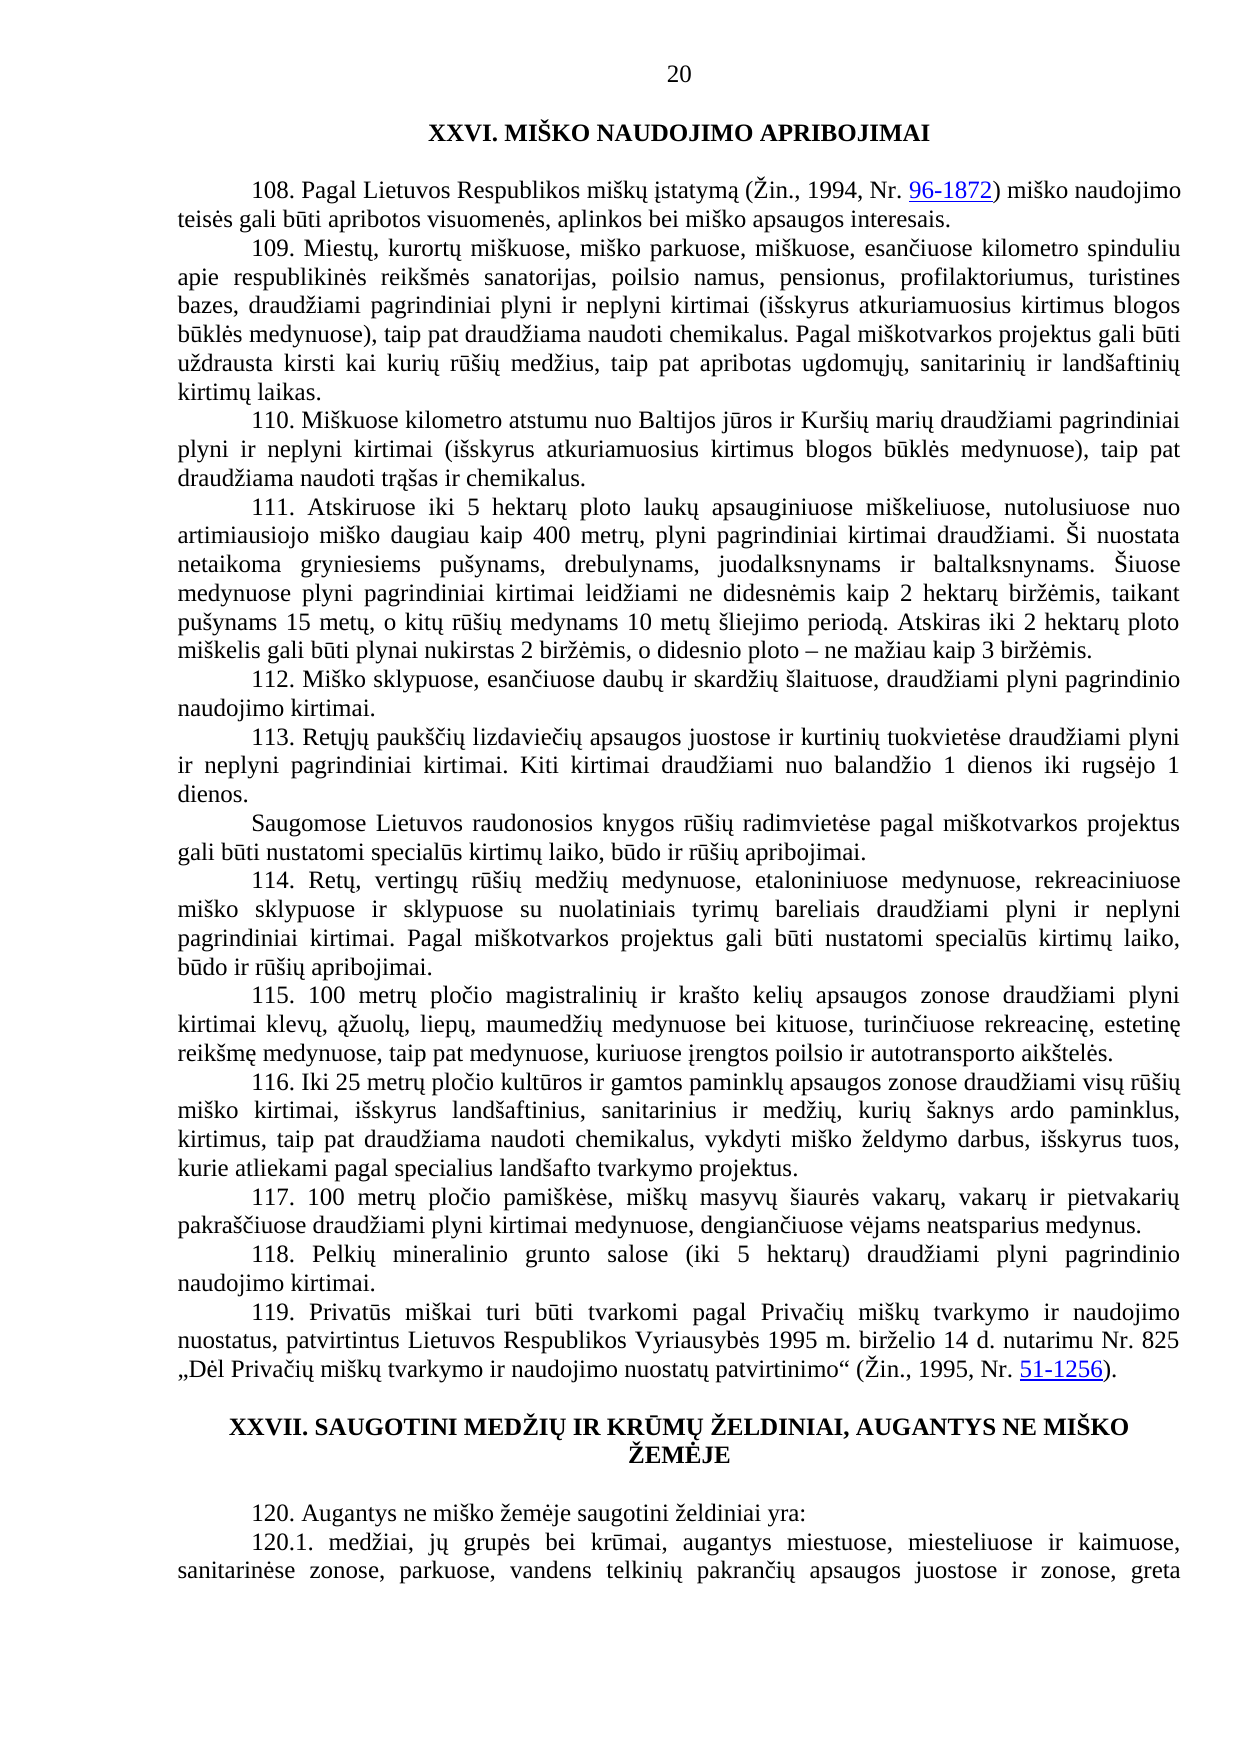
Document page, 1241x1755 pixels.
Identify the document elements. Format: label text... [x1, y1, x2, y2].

text 117. 100 metrų pločio pamiškėse, miškų masyvų šiaurės vakarų, vakarų ir pietvakarių pakraščiuose draudžiami plyni kirtimai medynuose, dengiančiuose vėjams neatsparius medynus. [177, 1182, 1181, 1239]
text 114. Retų, vertingų rūšių medžių medynuose, etaloniniuose medynuose, rekreaciniuose miško sklypuose ir sklypuose su nuolatiniais tyrimų bareliais draudžiami plyni ir neplyni pagrindiniai kirtimai. Pagal miškotvarkos projektus gali būti nustatomi specialūs kirtimų laiko, būdo ir rūšių apribojimai. [177, 866, 1181, 981]
text 120. Augantys ne miško žemėje saugotini želdiniai yra: [177, 1498, 1181, 1527]
text 108. Pagal Lietuvos Respublikos miškų įstatymą (Žin., 1994, Nr. 96-1872) miško naudojimo teisės gali būti apribotos visuomenės, aplinkos bei miško apsaugos interesais. [177, 176, 1181, 233]
text 118. Pelkių mineralinio grunto salose (iki 5 hektarų) draudžiami plyni pagrindinio naudojimo kirtimai. [177, 1239, 1181, 1297]
text 113. Retųjų paukščių lizdaviečių apsaugos juostose ir kurtinių tuokvietėse draudžiami plyni ir neplyni pagrindiniai kirtimai. Kiti kirtimai draudžiami nuo balandžio 1 dienos iki rugsėjo 1 dienos. [177, 722, 1181, 808]
text 115. 100 metrų pločio magistralinių ir krašto kelių apsaugos zonose draudžiami plyni kirtimai klevų, ąžuolų, liepų, maumedžių medynuose bei kituose, turinčiuose rekreacinę, estetinę reikšmę medynuose, taip pat medynuose, kuriuose įrengtos poilsio ir autotransporto aikštelės. [177, 981, 1181, 1067]
text 112. Miško sklypuose, esančiuose daubų ir skardžių šlaituose, draudžiami plyni pagrindinio naudojimo kirtimai. [177, 664, 1181, 722]
text 109. Miestų, kurortų miškuose, miško parkuose, miškuose, esančiuose kilometro spinduliu apie respublikinės reikšmės sanatorijas, poilsio namus, pensionus, profilaktoriumus, turistines bazes, draudžiami pagrindiniai plyni ir neplyni kirtimai (išskyrus atkuriamuosius kirtimus blogos būklės medynuose), taip pat draudžiama naudoti chemikalus. Pagal miškotvarkos projektus gali būti uždrausta kirsti kai kurių rūšių medžius, taip pat apribotas ugdomųjų, sanitarinių ir landšaftinių kirtimų laikas. [177, 233, 1181, 406]
text XXVII. SAUGOTINI MEDŽIŲ IR KRŪMŲ ŽELDINIAI, AUGANTYS NE MIŠKO ŽEMĖJE [177, 1412, 1181, 1469]
text 116. Iki 25 metrų pločio kultūros ir gamtos paminklų apsaugos zonose draudžiami visų rūšių miško kirtimai, išskyrus landšaftinius, sanitarinius ir medžių, kurių šaknys ardo paminklus, kirtimus, taip pat draudžiama naudoti chemikalus, vykdyti miško želdymo darbus, išskyrus tuos, kurie atliekami pagal specialius landšafto tvarkymo projektus. [177, 1067, 1181, 1182]
text XXVI. MIŠKO NAUDOJIMO APRIBOJIMAI [177, 118, 1181, 147]
text 111. Atskiruose iki 5 hektarų ploto laukų apsauginiuose miškeliuose, nutolusiuose nuo artimiausiojo miško daugiau kaip 400 metrų, plyni pagrindiniai kirtimai draudžiami. Ši nuostata netaikoma gryniesiems pušynams, drebulynams, juodalksnynams ir baltalksnynams. Šiuose medynuose plyni pagrindiniai kirtimai leidžiami ne didesnėmis kaip 2 hektarų biržėmis, taikant pušynams 15 metų, o kitų rūšių medynams 10 metų šliejimo periodą. Atskiras iki 2 hektarų ploto miškelis gali būti plynai nukirstas 2 biržėmis, o didesnio ploto – ne mažiau kaip 3 biržėmis. [177, 492, 1181, 664]
text Saugomose Lietuvos raudonosios knygos rūšių radimvietėse pagal miškotvarkos projektus gali būti nustatomi specialūs kirtimų laiko, būdo ir rūšių apribojimai. [177, 808, 1181, 866]
text 110. Miškuose kilometro atstumu nuo Baltijos jūros ir Kuršių marių draudžiami pagrindiniai plyni ir neplyni kirtimai (išskyrus atkuriamuosius kirtimus blogos būklės medynuose), taip pat draudžiama naudoti trąšas ir chemikalus. [177, 406, 1181, 492]
text 120.1. medžiai, jų grupės bei krūmai, augantys miestuose, miesteliuose ir kaimuose, sanitarinėse zonose, parkuose, vandens telkinių pakrančių apsaugos juostose ir zonose, greta [177, 1527, 1181, 1584]
text 119. Privatūs miškai turi būti tvarkomi pagal Privačių miškų tvarkymo ir naudojimo nuostatus, patvirtintus Lietuvos Respublikos Vyriausybės 1995 m. birželio 14 d. nutarimu Nr. 825 „Dėl Privačių miškų tvarkymo ir naudojimo nuostatų patvirtinimo“ (Žin., 1995, Nr. 51-1256). [177, 1297, 1181, 1383]
